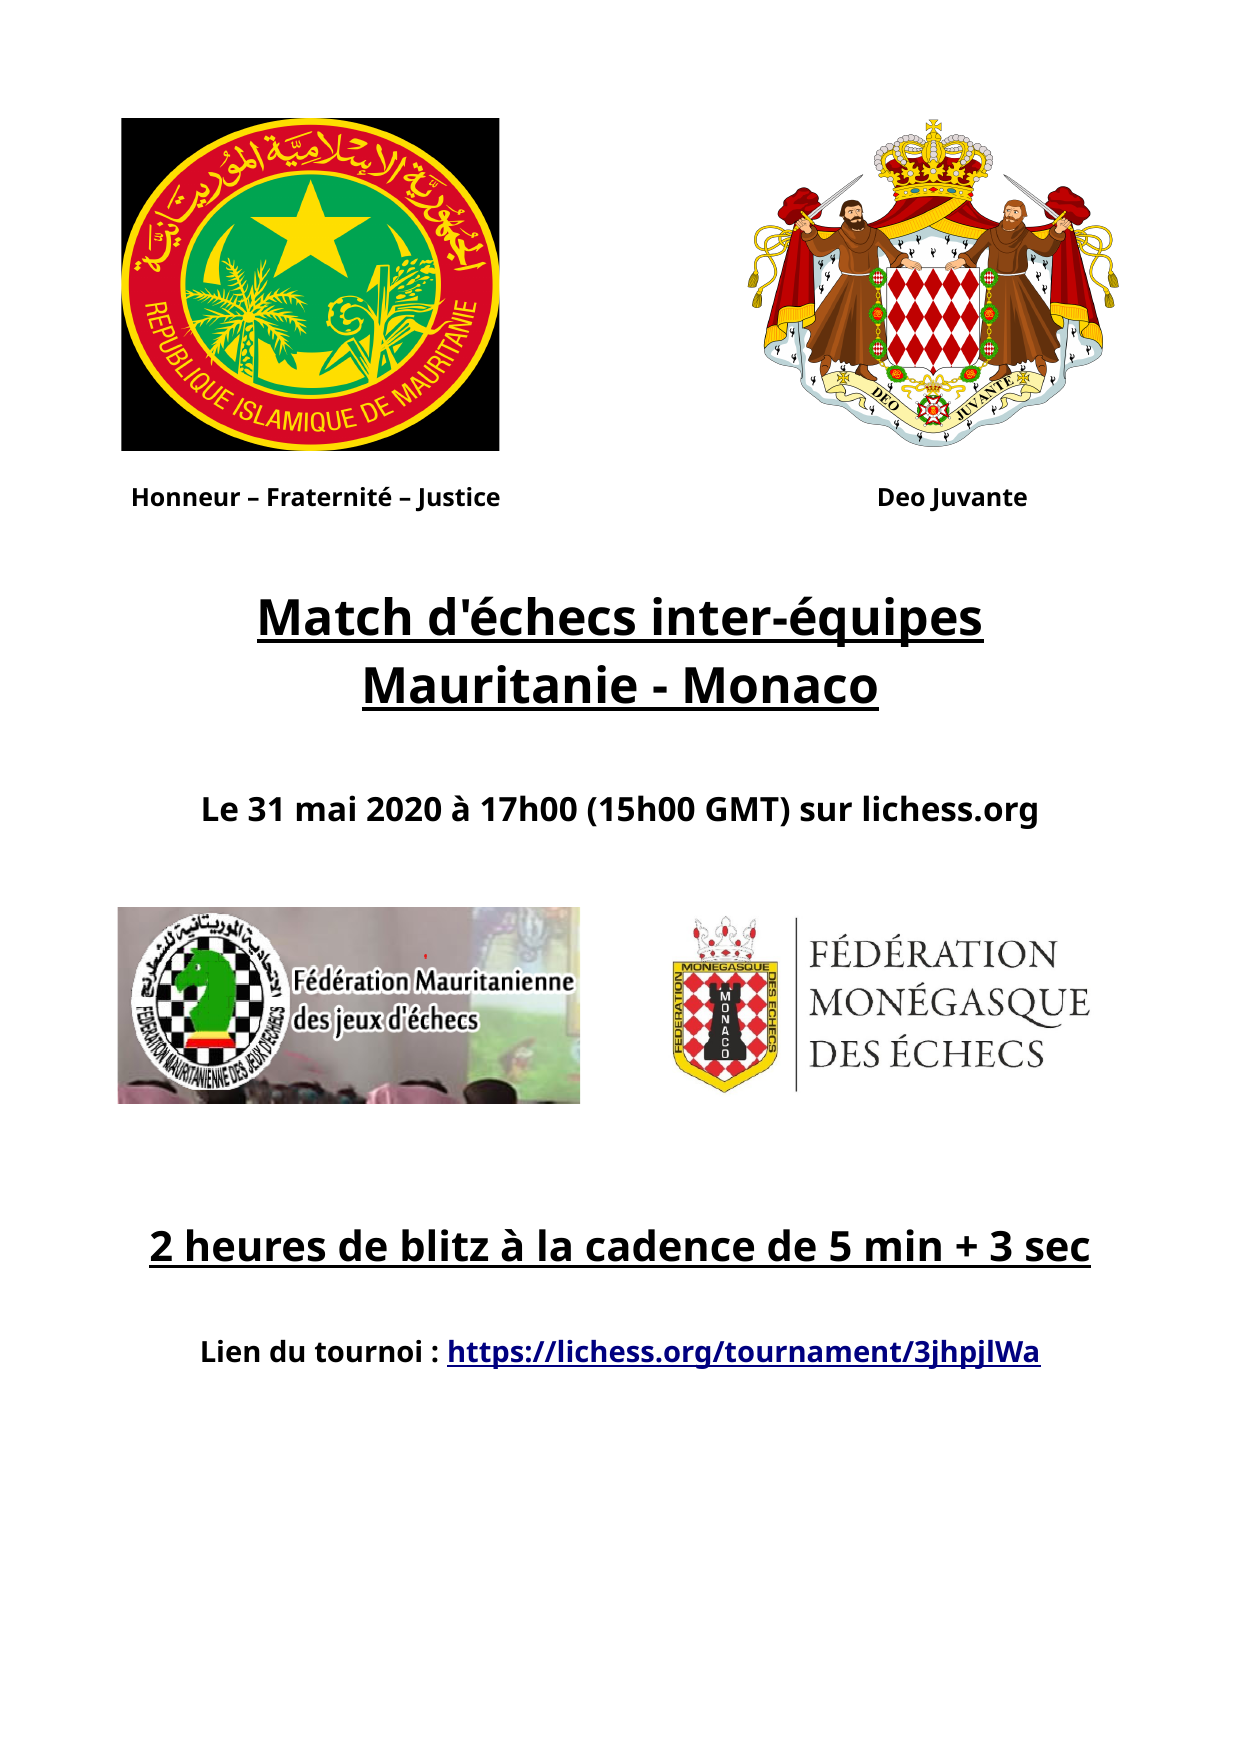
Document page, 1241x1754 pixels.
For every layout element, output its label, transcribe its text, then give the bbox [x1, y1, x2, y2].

text 2 heures de blitz à la cadence de 5 min + 3 sec [118, 1217, 1122, 1274]
text Lien du tournoi : https://lichess.org/tournament/3jhpjlWa [118, 1331, 1122, 1371]
text Mauritanie - Monaco [118, 650, 1122, 718]
text Match d'échecs inter-équipes [118, 582, 1122, 650]
picture [629, 903, 1120, 1100]
picture [117, 907, 580, 1104]
picture [121, 118, 500, 451]
picture [746, 118, 1120, 448]
text Le 31 mai 2020 à 17h00 (15h00 GMT) sur lichess.org [118, 786, 1122, 832]
text Honneur – Fraternité – Justice Deo Juvante [118, 479, 1122, 514]
